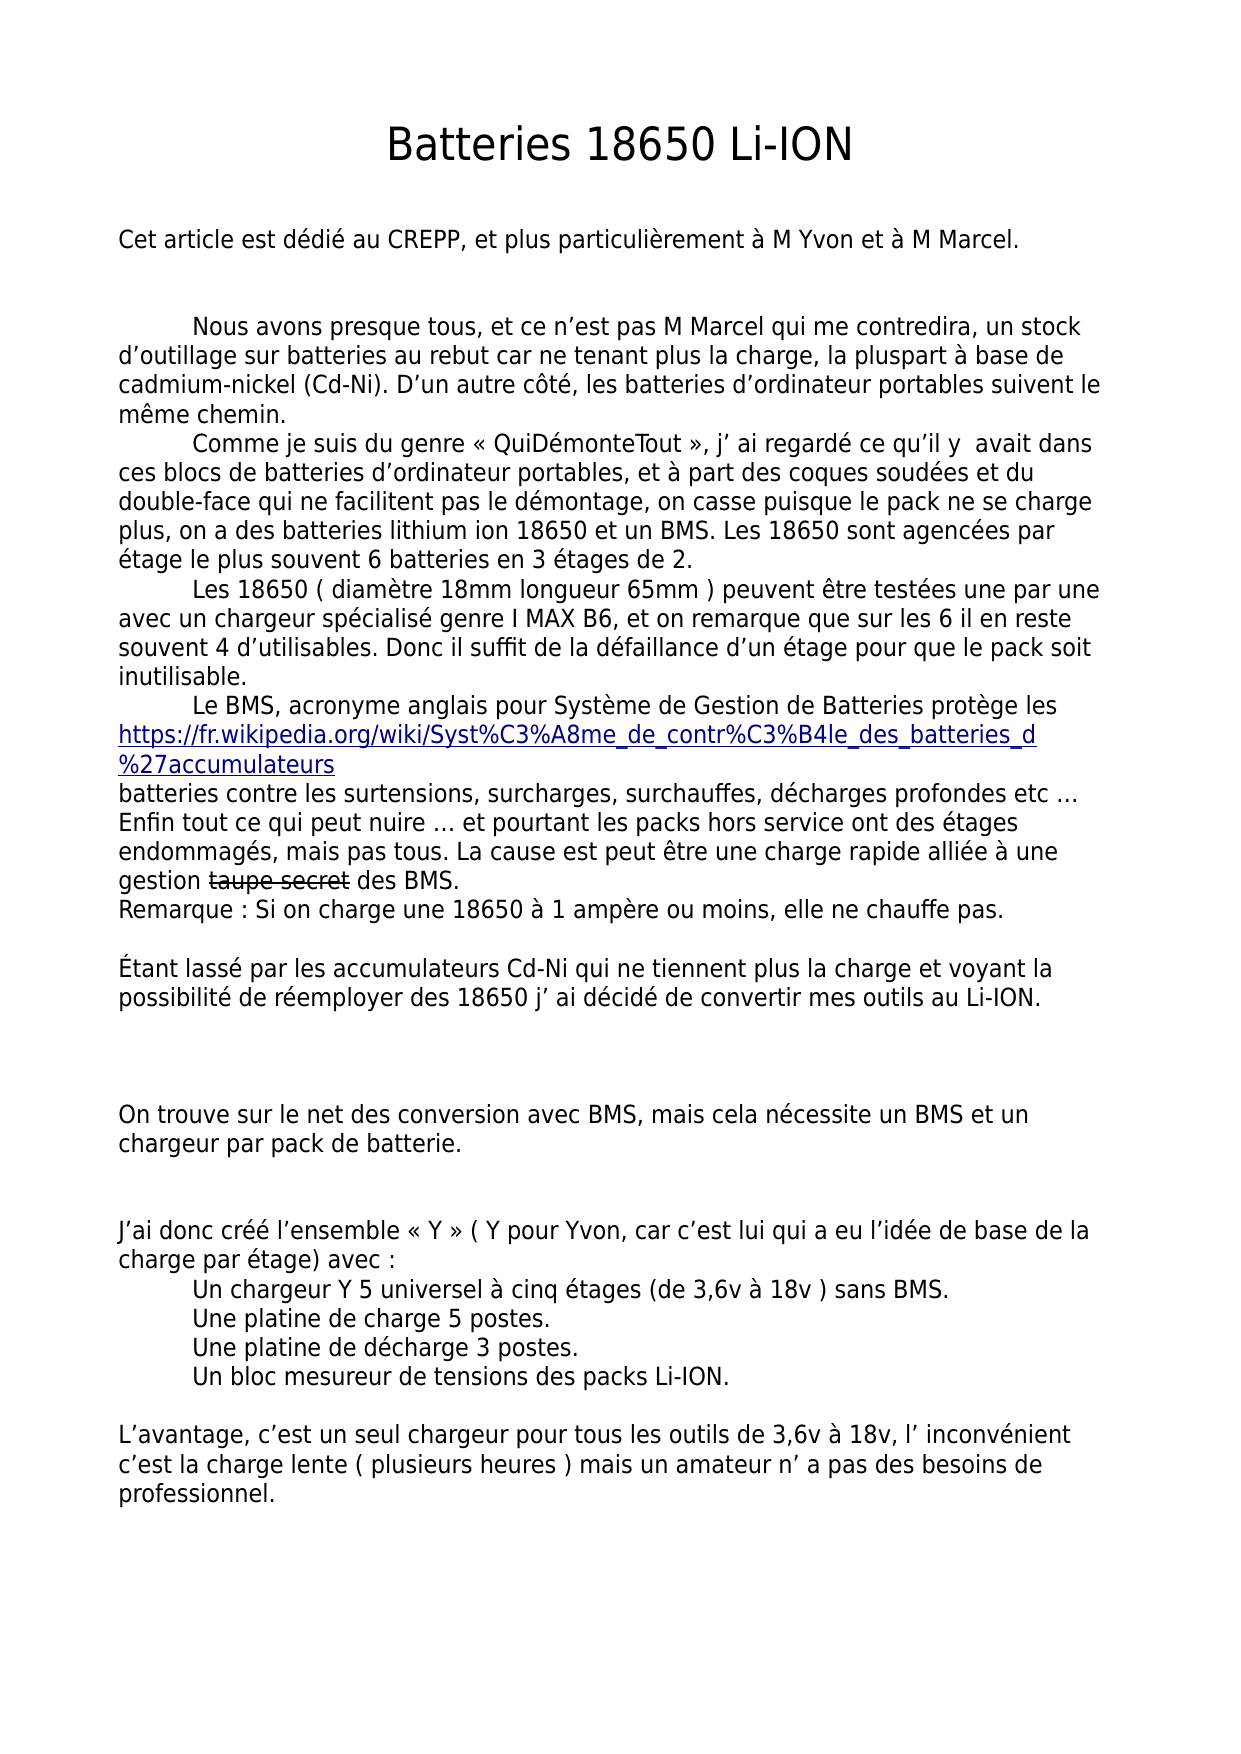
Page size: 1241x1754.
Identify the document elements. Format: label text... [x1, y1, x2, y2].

text Une platine de décharge 3 postes. [118, 1333, 1122, 1362]
text J’ai donc créé l’ensemble « Y » ( Y pour Yvon, car c’est lui qui a eu l’idée de base de la charge par étage) avec : [118, 1216, 1122, 1275]
text Un chargeur Y 5 universel à cinq étages (de 3,6v à 18v ) sans BMS. [118, 1275, 1122, 1304]
text Comme je suis du genre « QuiDémonteTout », j’ ai regardé ce qu’il y avait dans ces blocs de batteries d’ordinateur portables, et à part des coques soudées et du double-face qui ne facilitent pas le démontage, on casse puisque le pack ne se charge plus, on a des batteries lithium ion 18650 et un BMS. Les 18650 sont agencées par étage le plus souvent 6 batteries en 3 étages de 2. [118, 429, 1122, 575]
text Une platine de charge 5 postes. [118, 1304, 1122, 1333]
text On trouve sur le net des conversion avec BMS, mais cela nécessite un BMS et un chargeur par pack de batterie. [118, 1100, 1122, 1158]
text Enfin tout ce qui peut nuire … et pourtant les packs hors service ont des étages endommagés, mais pas tous. La cause est peut être une charge rapide alliée à une gestion taupe secret des BMS. [118, 808, 1122, 896]
text L’avantage, c’est un seul chargeur pour tous les outils de 3,6v à 18v, l’ inconvénient c’est la charge lente ( plusieurs heures ) mais un amateur n’ a pas des besoins de professionnel. [118, 1421, 1122, 1508]
text Nous avons presque tous, et ce n’est pas M Marcel qui me contredira, un stock d’outillage sur batteries au rebut car ne tenant plus la charge, la pluspart à base de cadmium-nickel (Cd-Ni). D’un autre côté, les batteries d’ordinateur portables suivent le même chemin. [118, 312, 1122, 429]
text Le BMS, acronyme anglais pour Système de Gestion de Batteries protège les https://fr.wikipedia.org/wiki/Syst%C3%A8me_de_contr%C3%B4le_des_batteries_d%27accumulateurs [118, 691, 1122, 779]
text Batteries 18650 Li-ION [118, 118, 1122, 171]
text Cet article est dédié au CREPP, et plus particulièrement à M Yvon et à M Marcel. [118, 225, 1122, 254]
text Remarque : Si on charge une 18650 à 1 ampère ou moins, elle ne chauffe pas. [118, 896, 1122, 925]
text batteries contre les surtensions, surcharges, surchauffes, décharges profondes etc … [118, 779, 1122, 808]
text Étant lassé par les accumulateurs Cd-Ni qui ne tiennent plus la charge et voyant la possibilité de réemployer des 18650 j’ ai décidé de convertir mes outils au Li-ION. [118, 954, 1122, 1012]
text Les 18650 ( diamètre 18mm longueur 65mm ) peuvent être testées une par une avec un chargeur spécialisé genre I MAX B6, et on remarque que sur les 6 il en reste souvent 4 d’utilisables. Donc il suffit de la défaillance d’un étage pour que le pack soit inutilisable. [118, 575, 1122, 691]
text Un bloc mesureur de tensions des packs Li-ION. [118, 1362, 1122, 1391]
